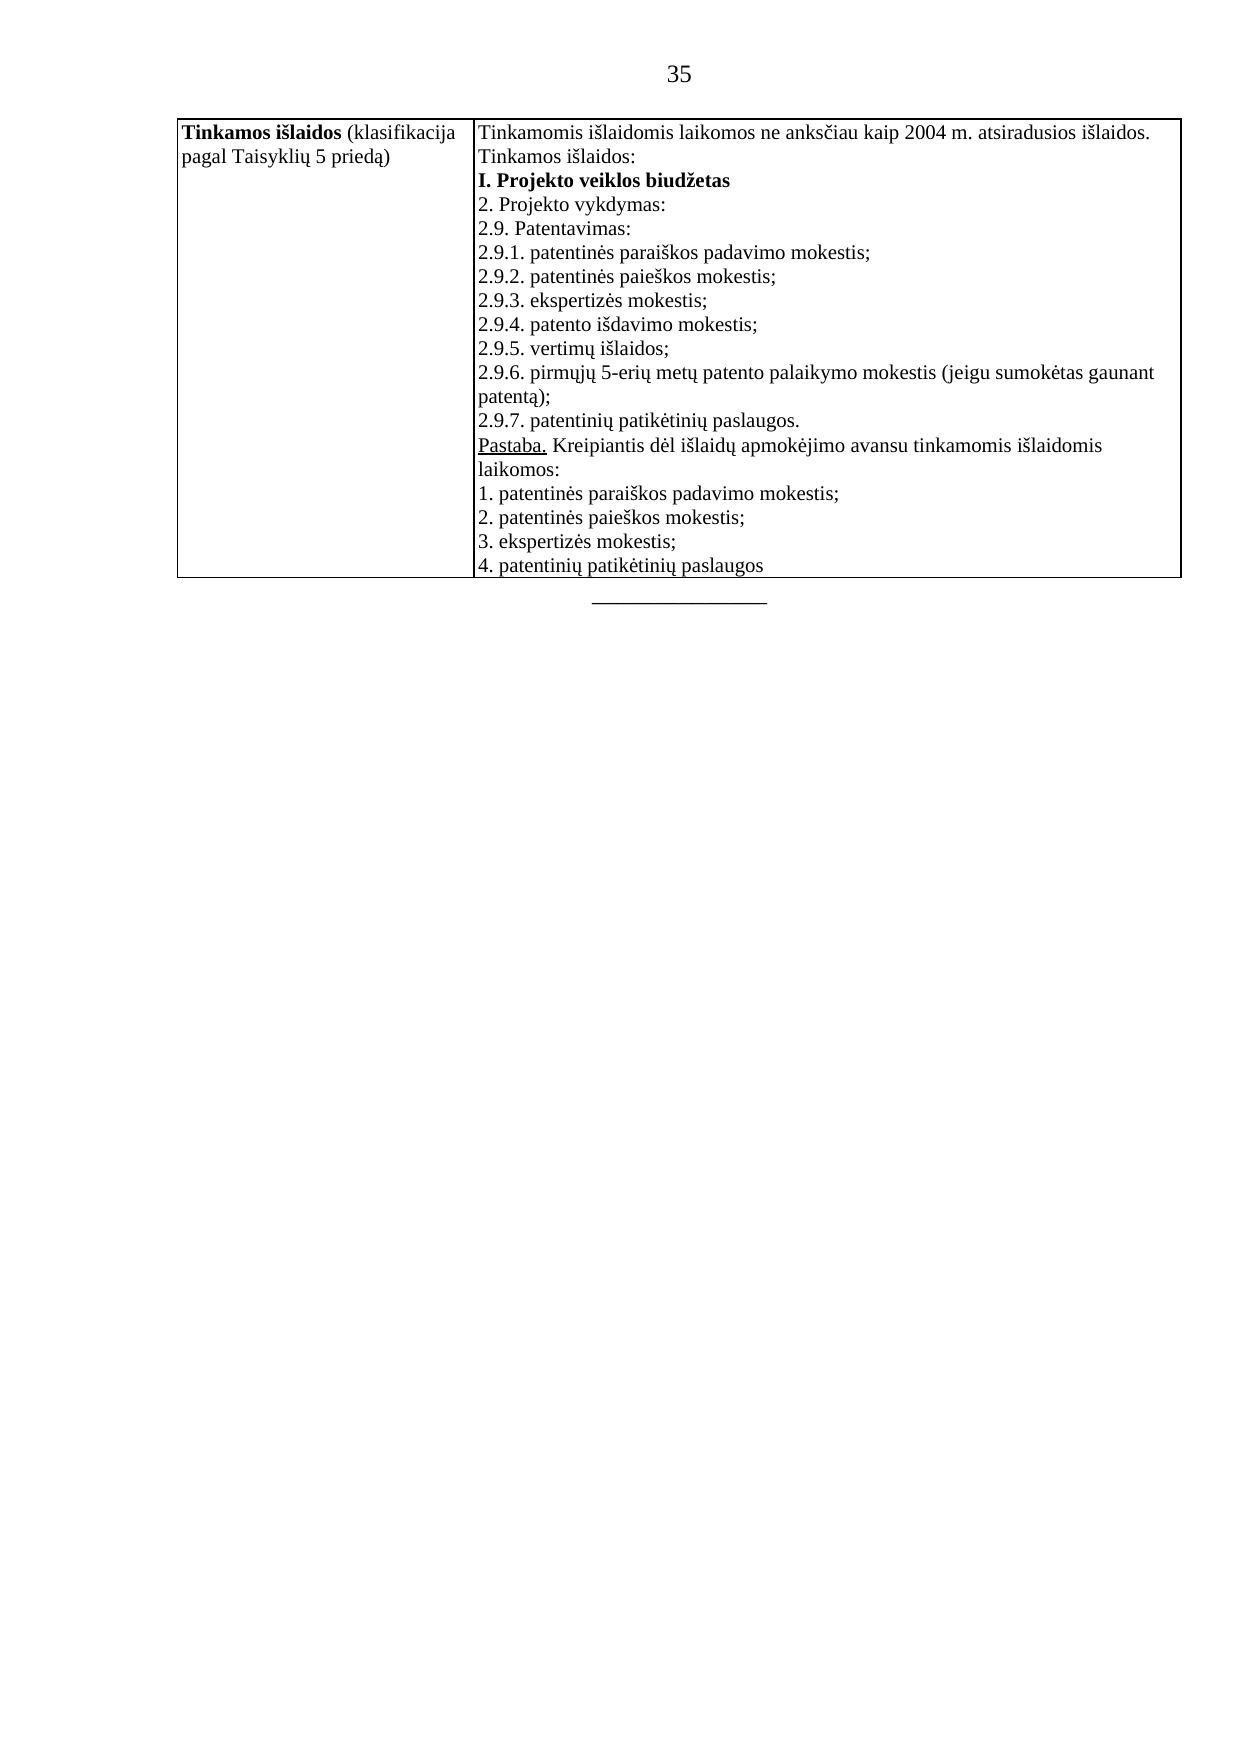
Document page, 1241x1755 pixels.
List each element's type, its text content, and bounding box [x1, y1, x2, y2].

table_cell Tinkamos išlaidos (klasifikacija pagal Taisyklių 5 priedą) [178, 120, 473, 577]
text ______________ [177, 578, 1181, 607]
